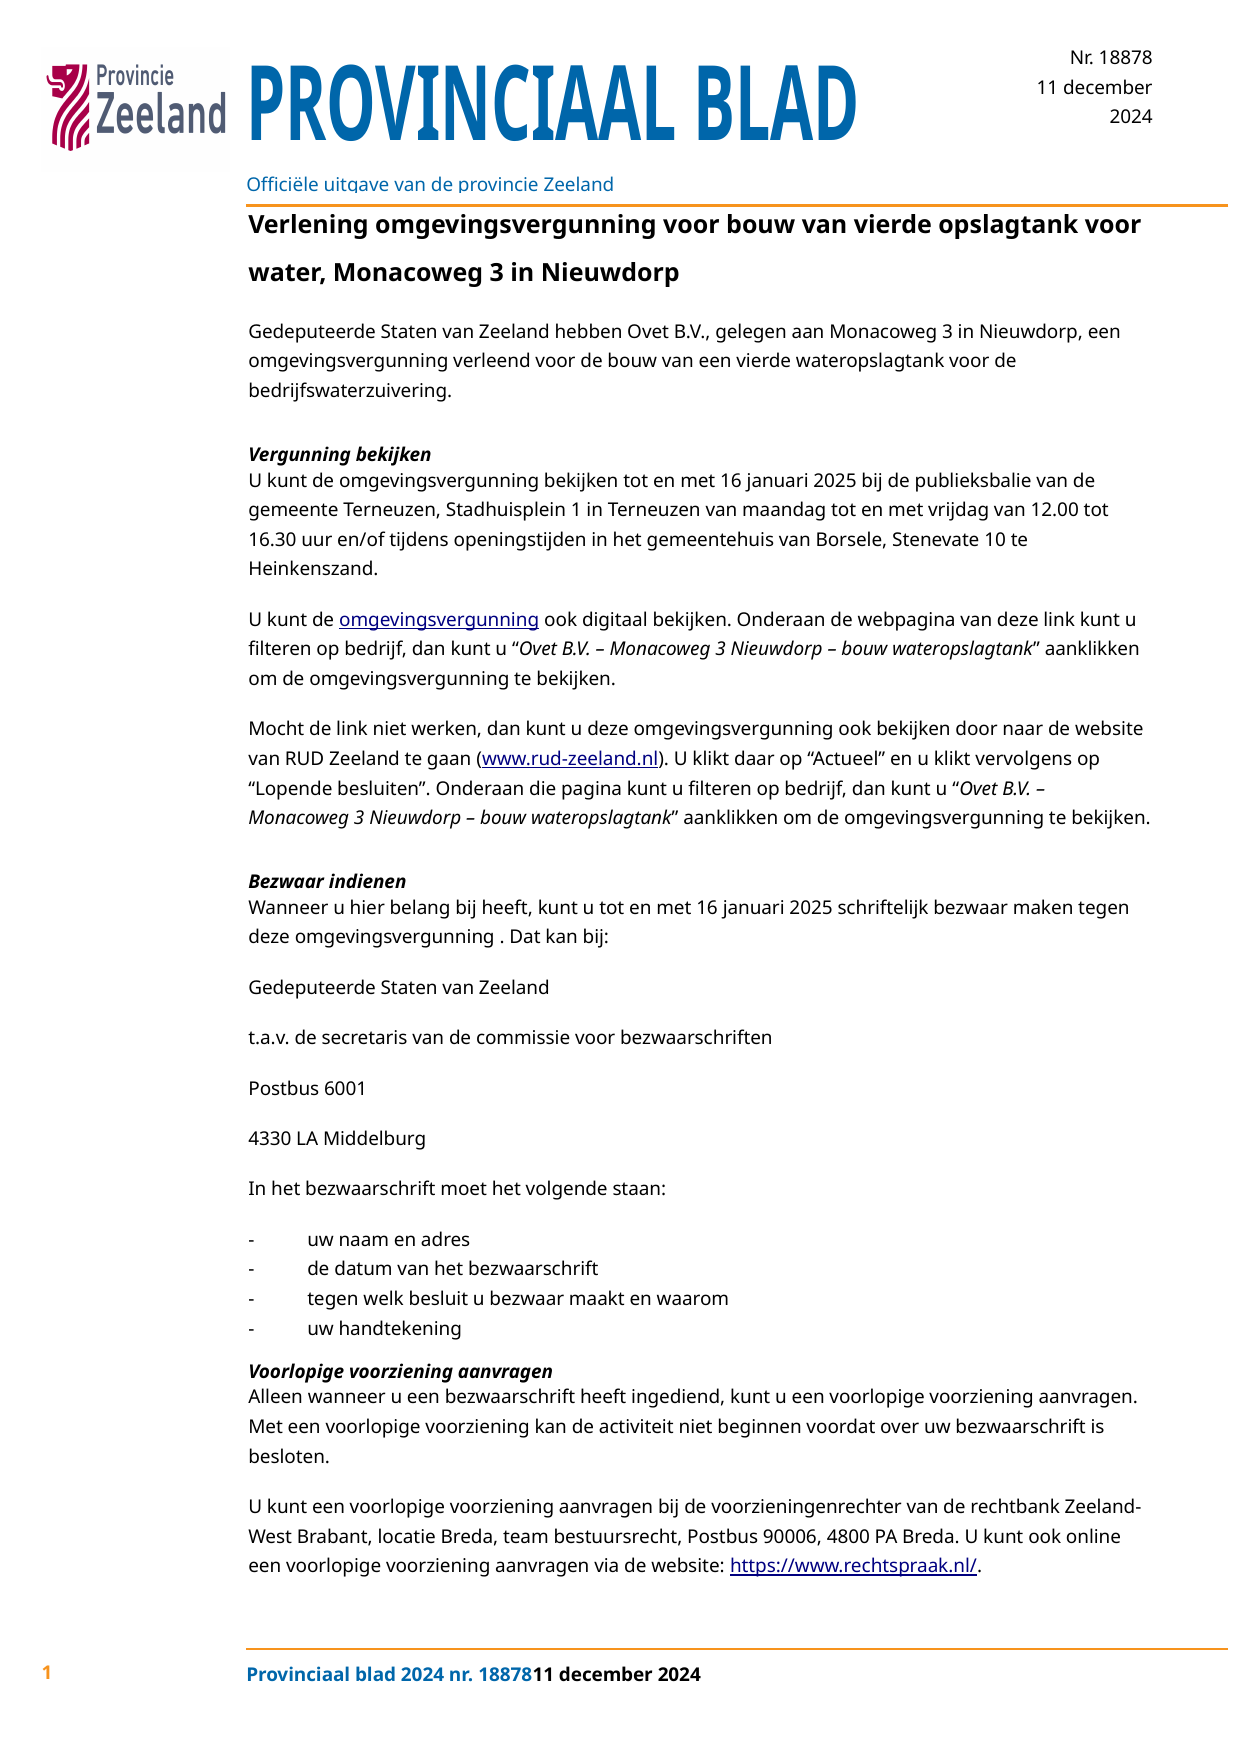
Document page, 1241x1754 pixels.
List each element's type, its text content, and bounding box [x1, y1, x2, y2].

list uw handtekening [248, 1315, 1152, 1341]
text U kunt de omgevingsvergunning bekijken tot en met 16 januari 2025 bij de publieksbalie van de gemeente Terneuzen, Stadhuisplein 1 in Terneuzen van maandag tot en met vrijdag van 12.00 tot 16.30 uur en/of tijdens openingstijden in het gemeentehuis van Borsele, Stenevate 10 te Heinkenszand. [248, 467, 1152, 581]
text In het bezwaarschrift moet het volgende staan: [248, 1176, 1152, 1201]
text Gedeputeerde Staten van Zeeland hebben Ovet B.V., gelegen aan Monacoweg 3 in Nieuwdorp, een omgevingsvergunning verleend voor de bouw van een vierde wateropslagtank voor de bedrijfswaterzuivering. [248, 318, 1152, 403]
text Verlening omgevingsvergunning voor bouw van vierde opslagtank voor water, Monacoweg 3 in Nieuwdorp [248, 207, 1152, 288]
list de datum van het bezwaarschrift [248, 1256, 1152, 1281]
text Vergunning bekijken [248, 441, 1152, 467]
text Voorlopige voorziening aanvragen [248, 1358, 1152, 1384]
text Alleen wanneer u een bezwaarschrift heeft ingediend, kunt u een voorlopige voorziening aanvragen. Met een voorlopige voorziening kan de activiteit niet beginnen voordat over uw bezwaarschrift is besloten. [248, 1384, 1152, 1468]
picture [41, 47, 231, 172]
text U kunt een voorlopige voorziening aanvragen bij de voorzieningenrechter van de rechtbank Zeeland-West Brabant, locatie Breda, team bestuursrecht, Postbus 90006, 4800 PA Breda. U kunt ook online een voorlopige voorziening aanvragen via de website: https://www.rechtspraak.nl/. [248, 1493, 1152, 1578]
text Postbus 6001 [248, 1075, 1152, 1101]
text U kunt de omgevingsvergunning ook digitaal bekijken. Onderaan de webpagina van deze link kunt u filteren op bedrijf, dan kunt u “Ovet B.V. – Monacoweg 3 Nieuwdorp – bouw wateropslagtank” aanklikken om de omgevingsvergunning te bekijken. [248, 606, 1152, 691]
list tegen welk besluit u bezwaar maakt en waarom [248, 1285, 1152, 1311]
text Wanneer u hier belang bij heeft, kunt u tot en met 16 januari 2025 schriftelijk bezwaar maken tegen deze omgevingsvergunning . Dat kan bij: [248, 894, 1152, 949]
text Mocht de link niet werken, dan kunt u deze omgevingsvergunning ook bekijken door naar de website van RUD Zeeland te gaan (www.rud-zeeland.nl). U klikt daar op “Actueel” en u klikt vervolgens op “Lopende besluiten”. Onderaan die pagina kunt u filteren op bedrijf, dan kunt u “Ovet B.V. – Monacoweg 3 Nieuwdorp – bouw wateropslagtank” aanklikken om de omgevingsvergunning te bekijken. [248, 716, 1152, 830]
text 4330 LA Middelburg [248, 1125, 1152, 1151]
text t.a.v. de secretaris van de commissie voor bezwaarschriften [248, 1024, 1152, 1050]
text Gedeputeerde Staten van Zeeland [248, 974, 1152, 1000]
text Bezwaar indienen [248, 868, 1152, 894]
list uw naam en adres [248, 1226, 1152, 1252]
